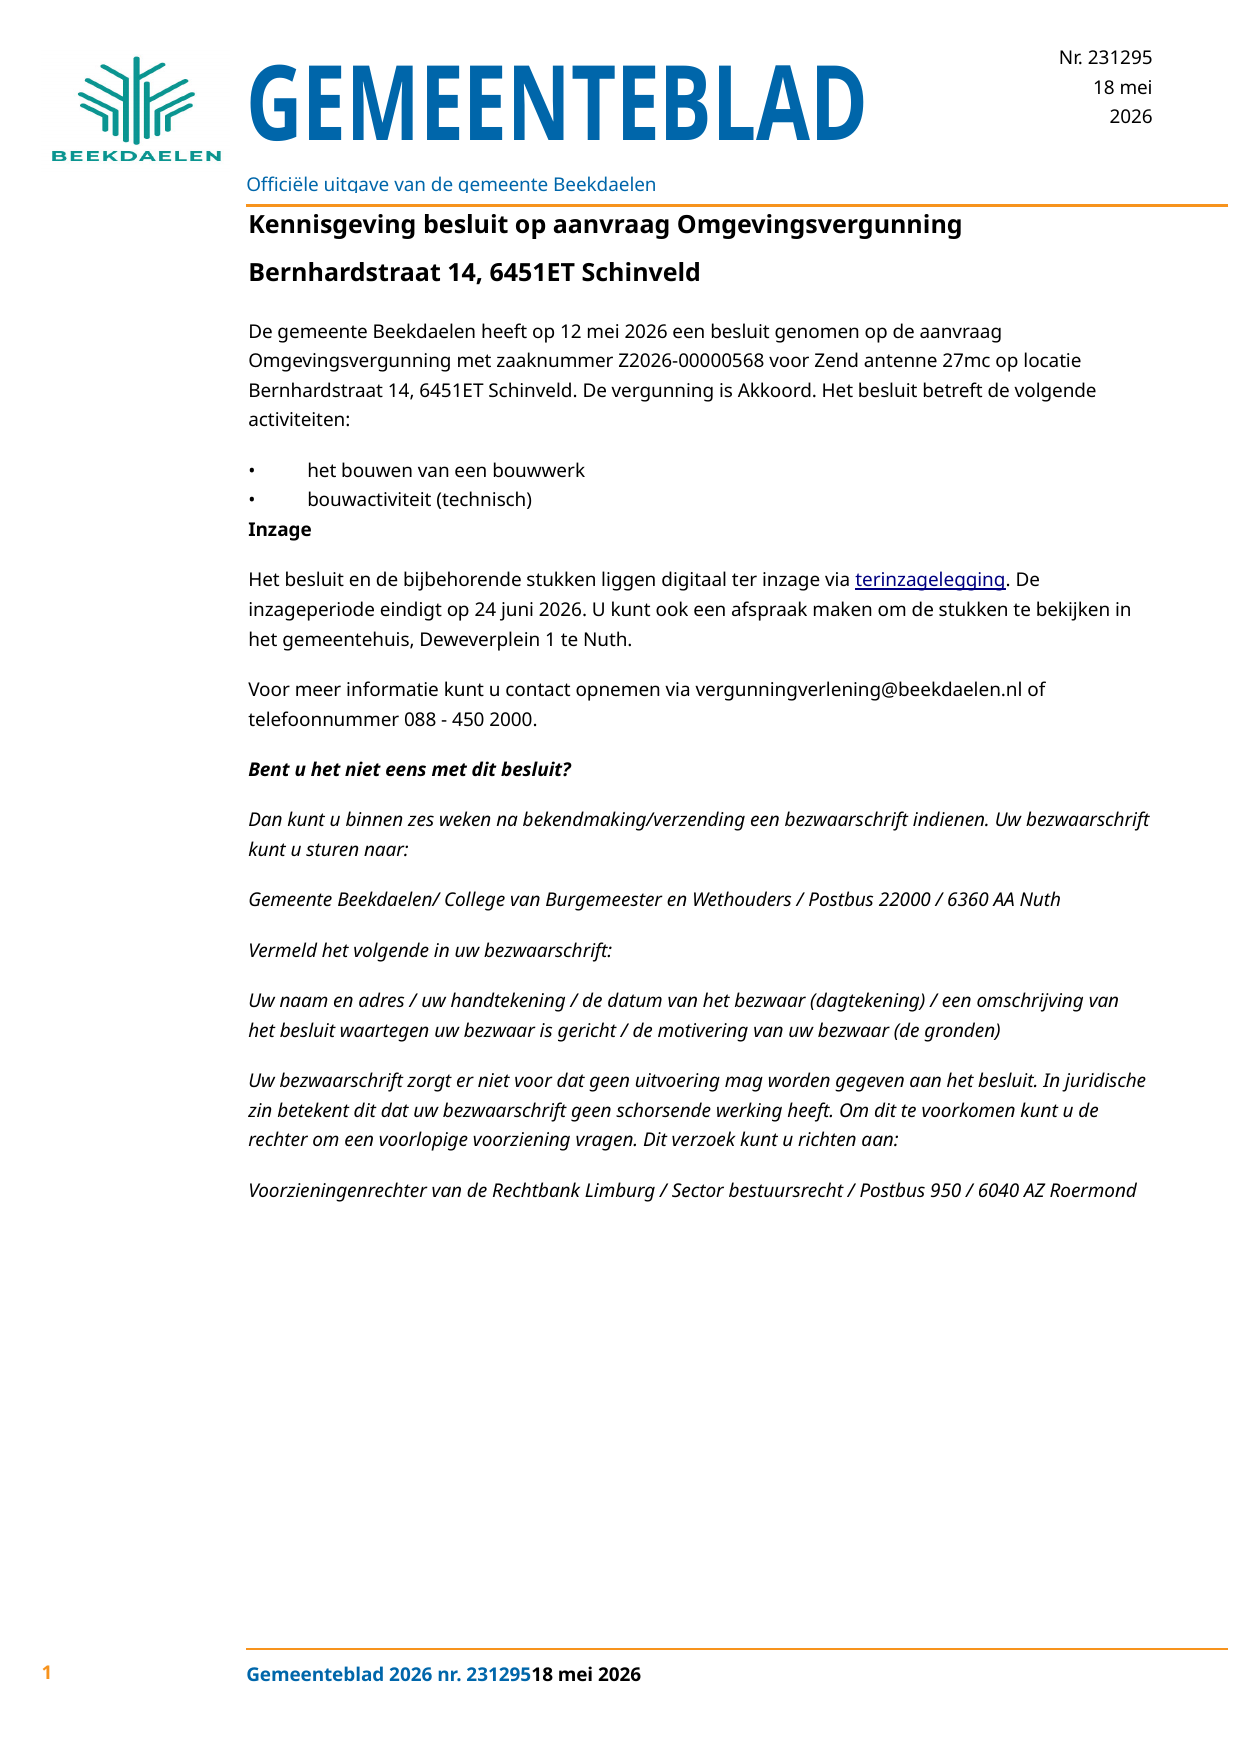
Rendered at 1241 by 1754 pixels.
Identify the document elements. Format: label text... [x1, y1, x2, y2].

text Uw bezwaarschrift zorgt er niet voor dat geen uitvoering mag worden gegeven aan het besluit. In juridische zin betekent dit dat uw bezwaarschrift geen schorsende werking heeft. Om dit te voorkomen kunt u de rechter om een voorlopige voorziening vragen. Dit verzoek kunt u richten aan: [248, 1067, 1152, 1152]
list het bouwen van een bouwwerk [248, 457, 1152, 483]
text De gemeente Beekdaelen heeft op 12 mei 2026 een besluit genomen op de aanvraag Omgevingsvergunning met zaaknummer Z2026-00000568 voor Zend antenne 27mc op locatie Bernhardstraat 14, 6451ET Schinveld. De vergunning is Akkoord. Het besluit betreft de volgende activiteiten: [248, 318, 1152, 432]
text Vermeld het volgende in uw bezwaarschrift: [248, 937, 1152, 963]
text Kennisgeving besluit op aanvraag Omgevingsvergunning Bernhardstraat 14, 6451ET Schinveld [248, 207, 1152, 288]
text Inzage [248, 516, 1152, 542]
text Uw naam en adres / uw handtekening / de datum van het bezwaar (dagtekening) / een omschrijving van het besluit waartegen uw bezwaar is gericht / de motivering van uw bezwaar (de gronden) [248, 987, 1152, 1043]
text Voorzieningenrechter van de Rechtbank Limburg / Sector bestuursrecht / Postbus 950 / 6040 AZ Roermond [248, 1177, 1152, 1203]
text Het besluit en de bijbehorende stukken liggen digitaal ter inzage via terinzagelegging. De inzageperiode eindigt op 24 juni 2026. U kunt ook een afspraak maken om de stukken te bekijken in het gemeentehuis, Deweverplein 1 te Nuth. [248, 567, 1152, 652]
text Gemeente Beekdaelen/ College van Burgemeester en Wethouders / Postbus 22000 / 6360 AA Nuth [248, 887, 1152, 912]
text Voor meer informatie kunt u contact opnemen via vergunningverlening@beekdaelen.nl of telefoonnummer 088 - 450 2000. [248, 676, 1152, 732]
list bouwactiviteit (technisch) [248, 487, 1152, 512]
text Dan kunt u binnen zes weken na bekendmaking/verzending een bezwaarschrift indienen. Uw bezwaarschrift kunt u sturen naar: [248, 807, 1152, 862]
text Bent u het niet eens met dit besluit? [248, 756, 1152, 782]
picture [41, 47, 231, 172]
